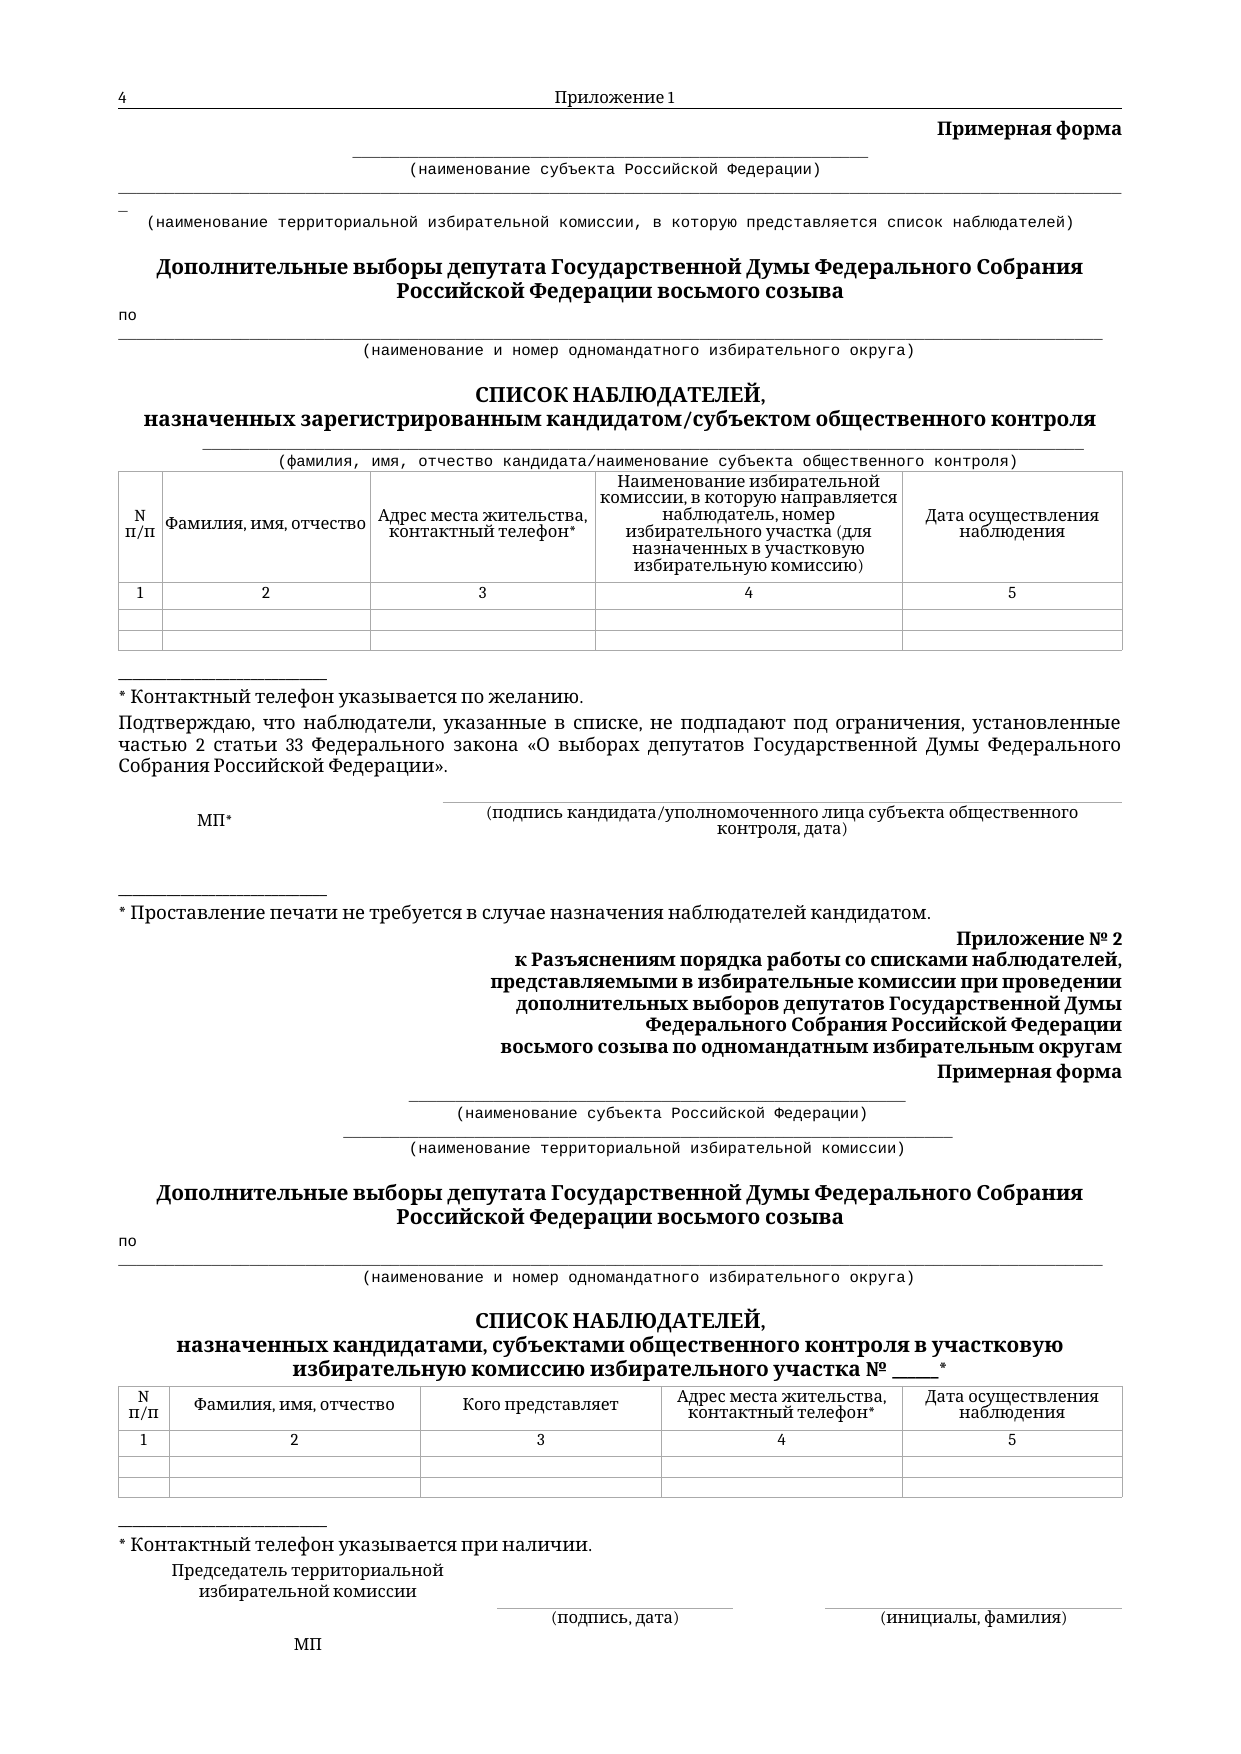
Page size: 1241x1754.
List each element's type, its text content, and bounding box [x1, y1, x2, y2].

table_header N п/п [119, 1387, 169, 1429]
table_cell 2 [170, 1431, 420, 1456]
text (фамилия, имя, отчество кандидата/наименование субъекта общественного контроля) [118, 453, 1122, 471]
table_cell [662, 1478, 902, 1497]
text Подтверждаю, что наблюдатели, указанные в списке, не подпадают под ограничения, установленные частью 2 статьи 33 Федерального закона «О выборах депутатов Государственной Думы Федерального Собрания Российской Федерации». [118, 713, 1122, 777]
table_cell [118, 845, 311, 866]
table_cell 4 [662, 1431, 902, 1456]
table_cell 3 [421, 1431, 661, 1456]
text _________________________________________________________________ [118, 1123, 1122, 1141]
text ______________________________________________________________________________________________ [118, 436, 1122, 453]
table_header Адрес места жительства, контактный телефон* [662, 1387, 902, 1429]
text * Проставление печати не требуется в случае назначения наблюдателей кандидатом. [118, 903, 1122, 924]
table_header Дата осуществления наблюдения [903, 472, 1122, 582]
text (наименование и номер одномандатного избирательного округа) [118, 343, 1122, 361]
table_header Кого представляет [421, 1387, 661, 1429]
table_cell 5 [903, 583, 1122, 609]
table_cell [662, 1457, 902, 1477]
table_cell [170, 1478, 420, 1497]
text Примерная форма [118, 1062, 1122, 1083]
subtitle СПИСОК НАБЛЮДАТЕЛЕЙ, назначенных кандидатами, субъектами общественного контроля в участковую избирательную комиссию избирательного участка № ______* [118, 1310, 1122, 1382]
table_cell (подпись, дата) [497, 1609, 733, 1634]
text _______________________________________________________ [118, 144, 1122, 161]
table_cell [119, 610, 162, 629]
table_cell [170, 1457, 420, 1477]
table_cell [119, 1478, 169, 1497]
subtitle Дополнительные выборы депутата Государственной Думы Федерального Собрания Российской Федерации восьмого созыва [118, 255, 1122, 303]
table_header [118, 781, 311, 802]
table_cell 1 [119, 1431, 169, 1456]
table_cell [119, 1457, 169, 1477]
table_cell (инициалы, фамилия) [825, 1609, 1122, 1634]
table_cell [903, 610, 1122, 629]
text по _________________________________________________________________________________________________________ [118, 1233, 1122, 1269]
subtitle СПИСОК НАБЛЮДАТЕЛЕЙ, назначенных зарегистрированным кандидатом/субъектом общественного контроля [118, 383, 1122, 431]
table_header [733, 1560, 825, 1607]
table_header Наименование избирательной комиссии, в которую направляется наблюдатель, номер избирательного участка (для назначенных в участковую избирательную комиссию) [596, 472, 902, 582]
table_cell [311, 845, 442, 866]
table_cell [825, 1634, 1122, 1661]
text (наименование субъекта Российской Федерации) [118, 161, 1122, 179]
table_cell [903, 631, 1122, 650]
text * Контактный телефон указывается при наличии. [118, 1534, 1122, 1556]
text (наименование субъекта Российской Федерации) [118, 1105, 1122, 1123]
table_cell [733, 1608, 825, 1634]
text ______________________________ [118, 1509, 1122, 1530]
table_cell [311, 802, 442, 845]
table_header Фамилия, имя, отчество [170, 1387, 420, 1429]
text ____________________________________________________________________________________________________________ [118, 179, 1122, 214]
text * Контактный телефон указывается по желанию. [118, 687, 1122, 708]
table_header Фамилия, имя, отчество [163, 472, 370, 582]
text _____________________________________________________ [118, 1088, 1122, 1105]
table_cell [371, 631, 595, 650]
table_cell [119, 631, 162, 650]
table_header [825, 1560, 1122, 1607]
table_cell [903, 1478, 1122, 1497]
text ______________________________ [118, 662, 1122, 683]
table_cell [371, 610, 595, 629]
table_header Адрес места жительства, контактный телефон* [371, 472, 595, 582]
text ______________________________ [118, 878, 1122, 898]
table_header [311, 781, 442, 802]
table_cell [596, 631, 902, 650]
table_cell [596, 610, 902, 629]
text по _________________________________________________________________________________________________________ [118, 307, 1122, 343]
text Примерная форма [118, 118, 1122, 139]
table_header [497, 1560, 733, 1607]
table_cell 3 [371, 583, 595, 609]
table_cell (подпись кандидата/уполномоченного лица субъекта общественного контроля, дата) [443, 803, 1122, 845]
table_header Председатель территориальной избирательной комиссии [118, 1560, 497, 1607]
text Приложение № 2 к Разъяснениям порядка работы со списками наблюдателей, представляемыми в избирательные комиссии при проведении дополнительных выборов депутатов Государственной Думы Федерального Собрания Российской Федерации восьмого созыва по одномандатным избирательным округам [118, 928, 1122, 1058]
text (наименование и номер одномандатного избирательного округа) [118, 1269, 1122, 1287]
table_cell [118, 1608, 497, 1634]
table_header [443, 781, 1122, 802]
table_cell 4 [596, 583, 902, 609]
text (наименование территориальной избирательной комиссии) [118, 1141, 1122, 1158]
table_cell [903, 1457, 1122, 1477]
table_cell [421, 1478, 661, 1497]
table_cell 2 [163, 583, 370, 609]
table_header N п/п [119, 472, 162, 582]
table_cell МП [118, 1634, 497, 1661]
table_cell [733, 1634, 825, 1661]
table_cell [421, 1457, 661, 1477]
table_cell [497, 1634, 733, 1661]
text (наименование территориальной избирательной комиссии, в которую представляется список наблюдателей) [118, 214, 1122, 232]
table_cell [163, 610, 370, 629]
table_cell МП* [118, 802, 311, 845]
table_header Дата осуществления наблюдения [903, 1387, 1122, 1429]
subtitle Дополнительные выборы депутата Государственной Думы Федерального Собрания Российской Федерации восьмого созыва [118, 1181, 1122, 1229]
table_cell 5 [903, 1431, 1122, 1456]
table_cell [443, 845, 1122, 866]
table_cell 1 [119, 583, 162, 609]
table_cell [163, 631, 370, 650]
